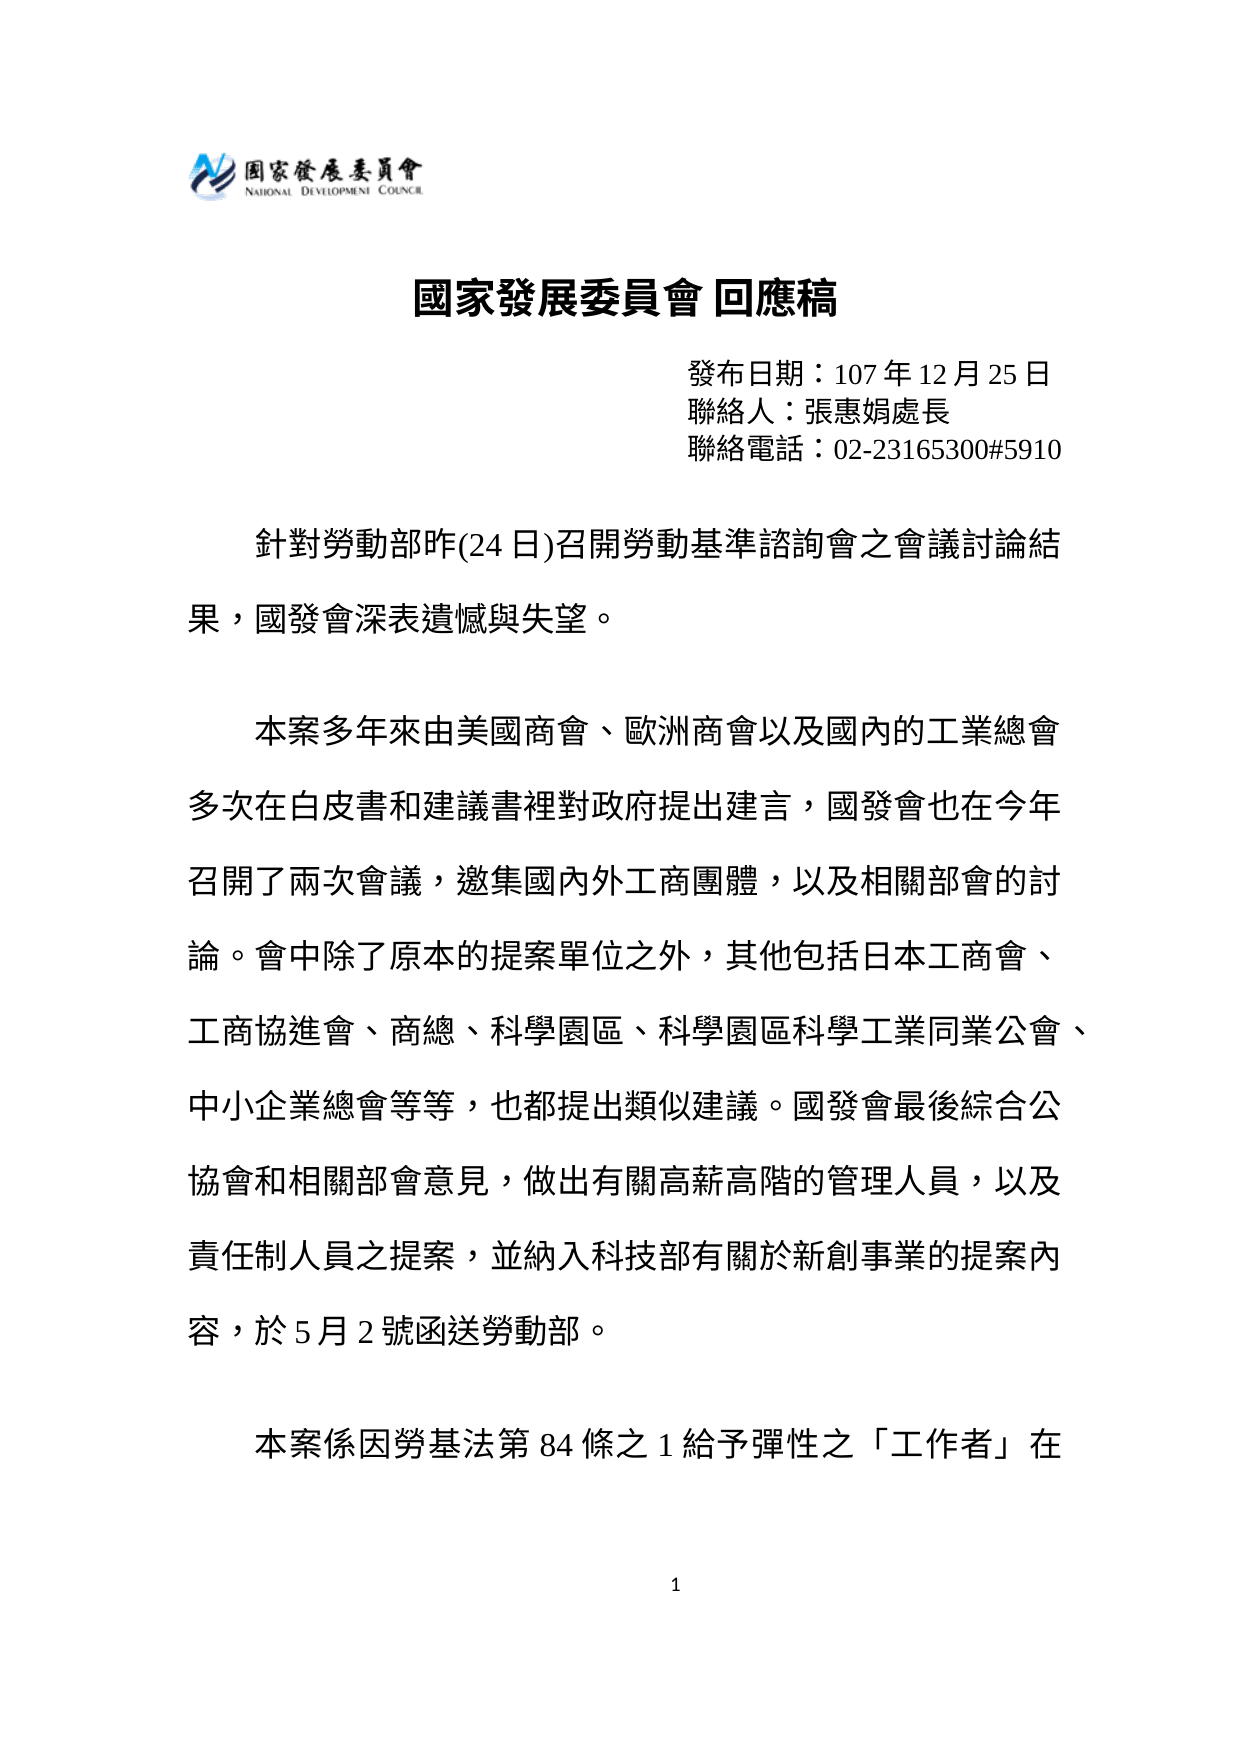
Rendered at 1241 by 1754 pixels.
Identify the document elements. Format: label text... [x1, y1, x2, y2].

text 聯絡電話：02-23165300#5910 [687, 429, 1063, 467]
text 聯絡人：張惠娟處長 [687, 392, 1063, 429]
text 本案多年來由美國商會、歐洲商會以及國內的工業總會多次在白皮書和建議書裡對政府提出建言，國發會也在今年召開了兩次會議，邀集國內外工商團體，以及相關部會的討論。會中除了原本的提案單位之外，其他包括日本工商會、工商協進會、商總、科學園區、科學園區科學工業同業公會、中小企業總會等等，也都提出類似建議。國發會最後綜合公協會和相關部會意見，做出有關高薪高階的管理人員，以及責任制人員之提案，並納入科技部有關於新創事業的提案內容，於5月2號函送勞動部。 [187, 692, 1063, 1367]
text 本案係因勞基法第84條之1給予彈性之「工作者」在 [187, 1404, 1063, 1479]
text 針對勞動部昨(24日)召開勞動基準諮詢會之會議討論結果，國發會深表遺憾與失望。 [187, 504, 1063, 654]
text 國家發展委員會 回應稿 [187, 265, 1063, 317]
picture [187, 152, 426, 201]
text 發布日期：107年12月25日 [687, 354, 1063, 392]
